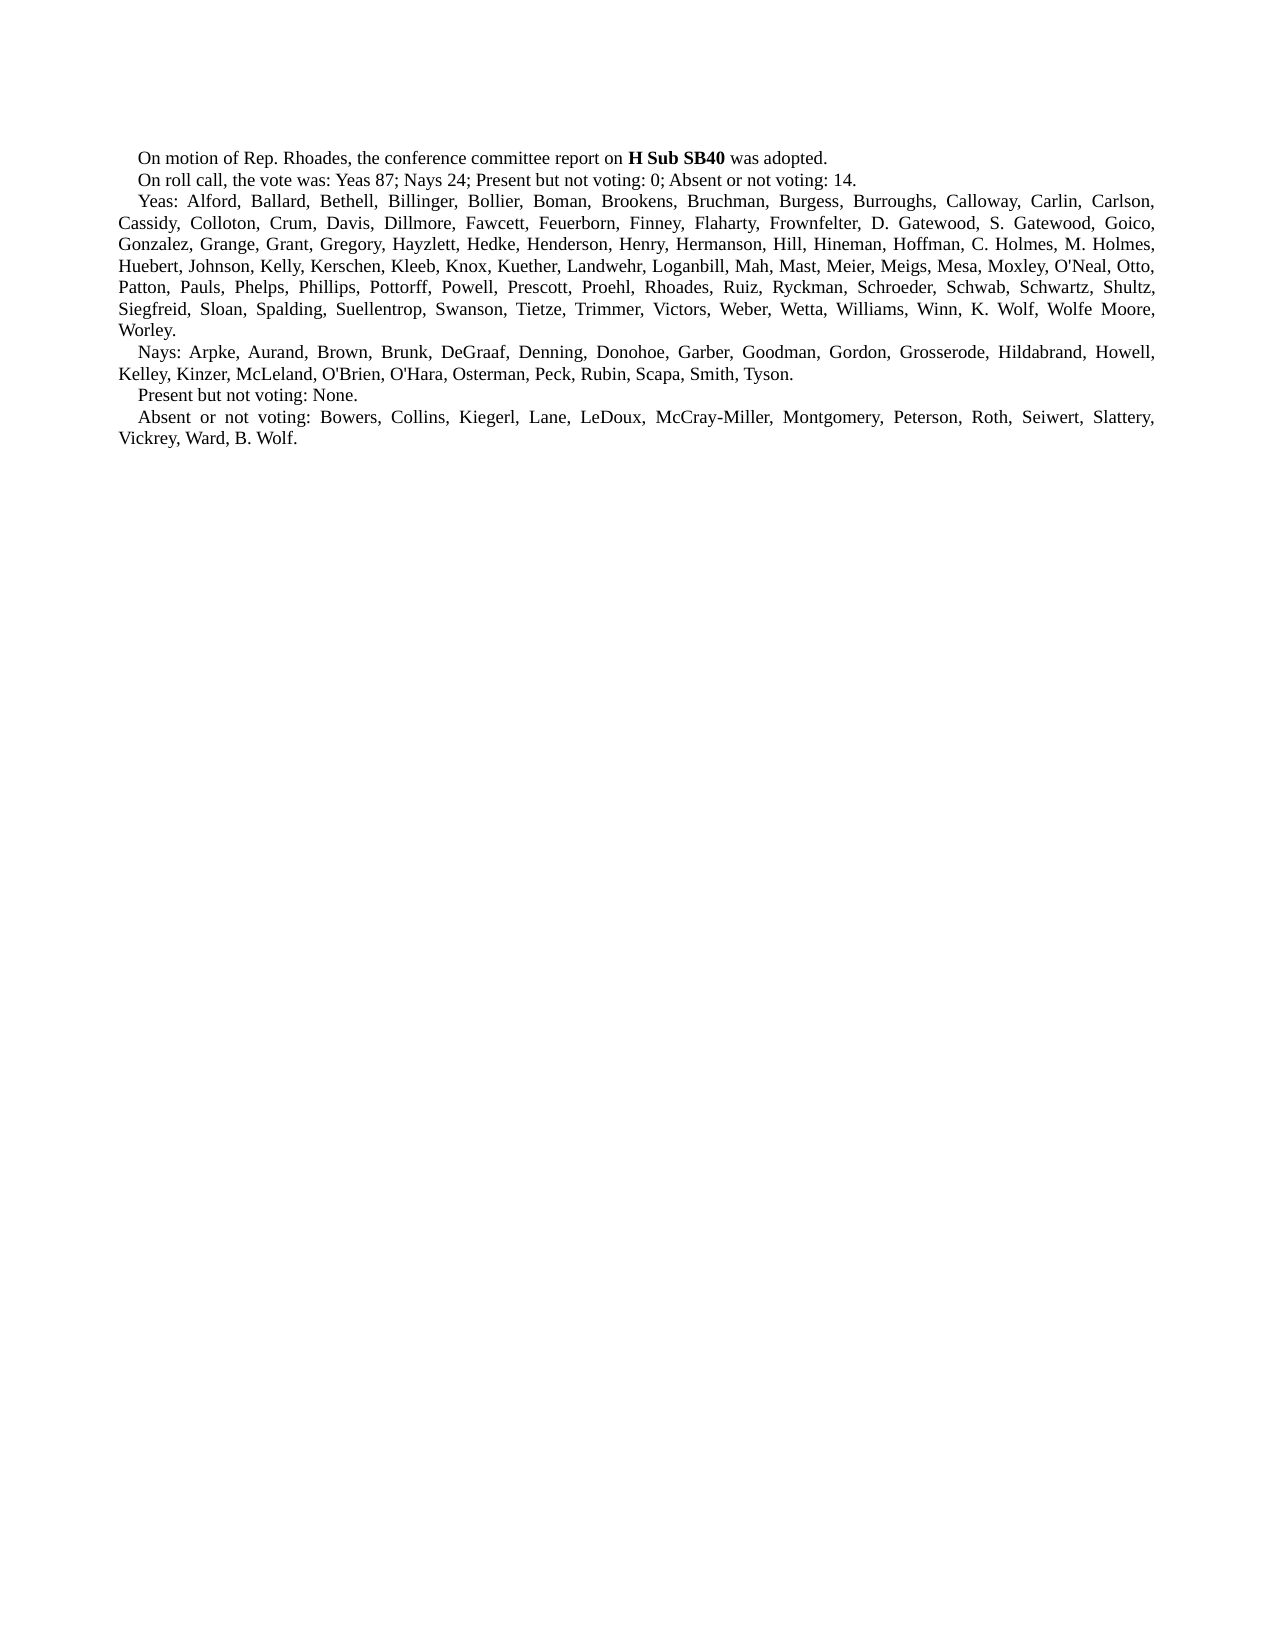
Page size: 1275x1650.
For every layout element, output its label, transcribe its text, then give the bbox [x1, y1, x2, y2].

text On roll call, the vote was: Yeas 87; Nays 24; Present but not voting: 0; Absent or not voting: 14. [118, 168, 1157, 190]
text Absent or not voting: Bowers, Collins, Kiegerl, Lane, LeDoux, McCray-Miller, Montgomery, Peterson, Roth, Seiwert, Slattery, Vickrey, Ward, B. Wolf. [118, 406, 1157, 449]
text On motion of Rep. Rhoades, the conference committee report on H Sub SB40 was adopted. [118, 147, 1157, 168]
text Nays: Arpke, Aurand, Brown, Brunk, DeGraaf, Denning, Donohoe, Garber, Goodman, Gordon, Grosserode, Hildabrand, Howell, Kelley, Kinzer, McLeland, O'Brien, O'Hara, Osterman, Peck, Rubin, Scapa, Smith, Tyson. [118, 341, 1157, 384]
text Yeas: Alford, Ballard, Bethell, Billinger, Bollier, Boman, Brookens, Bruchman, Burgess, Burroughs, Calloway, Carlin, Carlson, Cassidy, Colloton, Crum, Davis, Dillmore, Fawcett, Feuerborn, Finney, Flaharty, Frownfelter, D. Gatewood, S. Gatewood, Goico, Gonzalez, Grange, Grant, Gregory, Hayzlett, Hedke, Henderson, Henry, Hermanson, Hill, Hineman, Hoffman, C. Holmes, M. Holmes, Huebert, Johnson, Kelly, Kerschen, Kleeb, Knox, Kuether, Landwehr, Loganbill, Mah, Mast, Meier, Meigs, Mesa, Moxley, O'Neal, Otto, Patton, Pauls, Phelps, Phillips, Pottorff, Powell, Prescott, Proehl, Rhoades, Ruiz, Ryckman, Schroeder, Schwab, Schwartz, Shultz, Siegfreid, Sloan, Spalding, Suellentrop, Swanson, Tietze, Trimmer, Victors, Weber, Wetta, Williams, Winn, K. Wolf, Wolfe Moore, Worley. [118, 190, 1157, 341]
text Present but not voting: None. [118, 384, 1157, 406]
